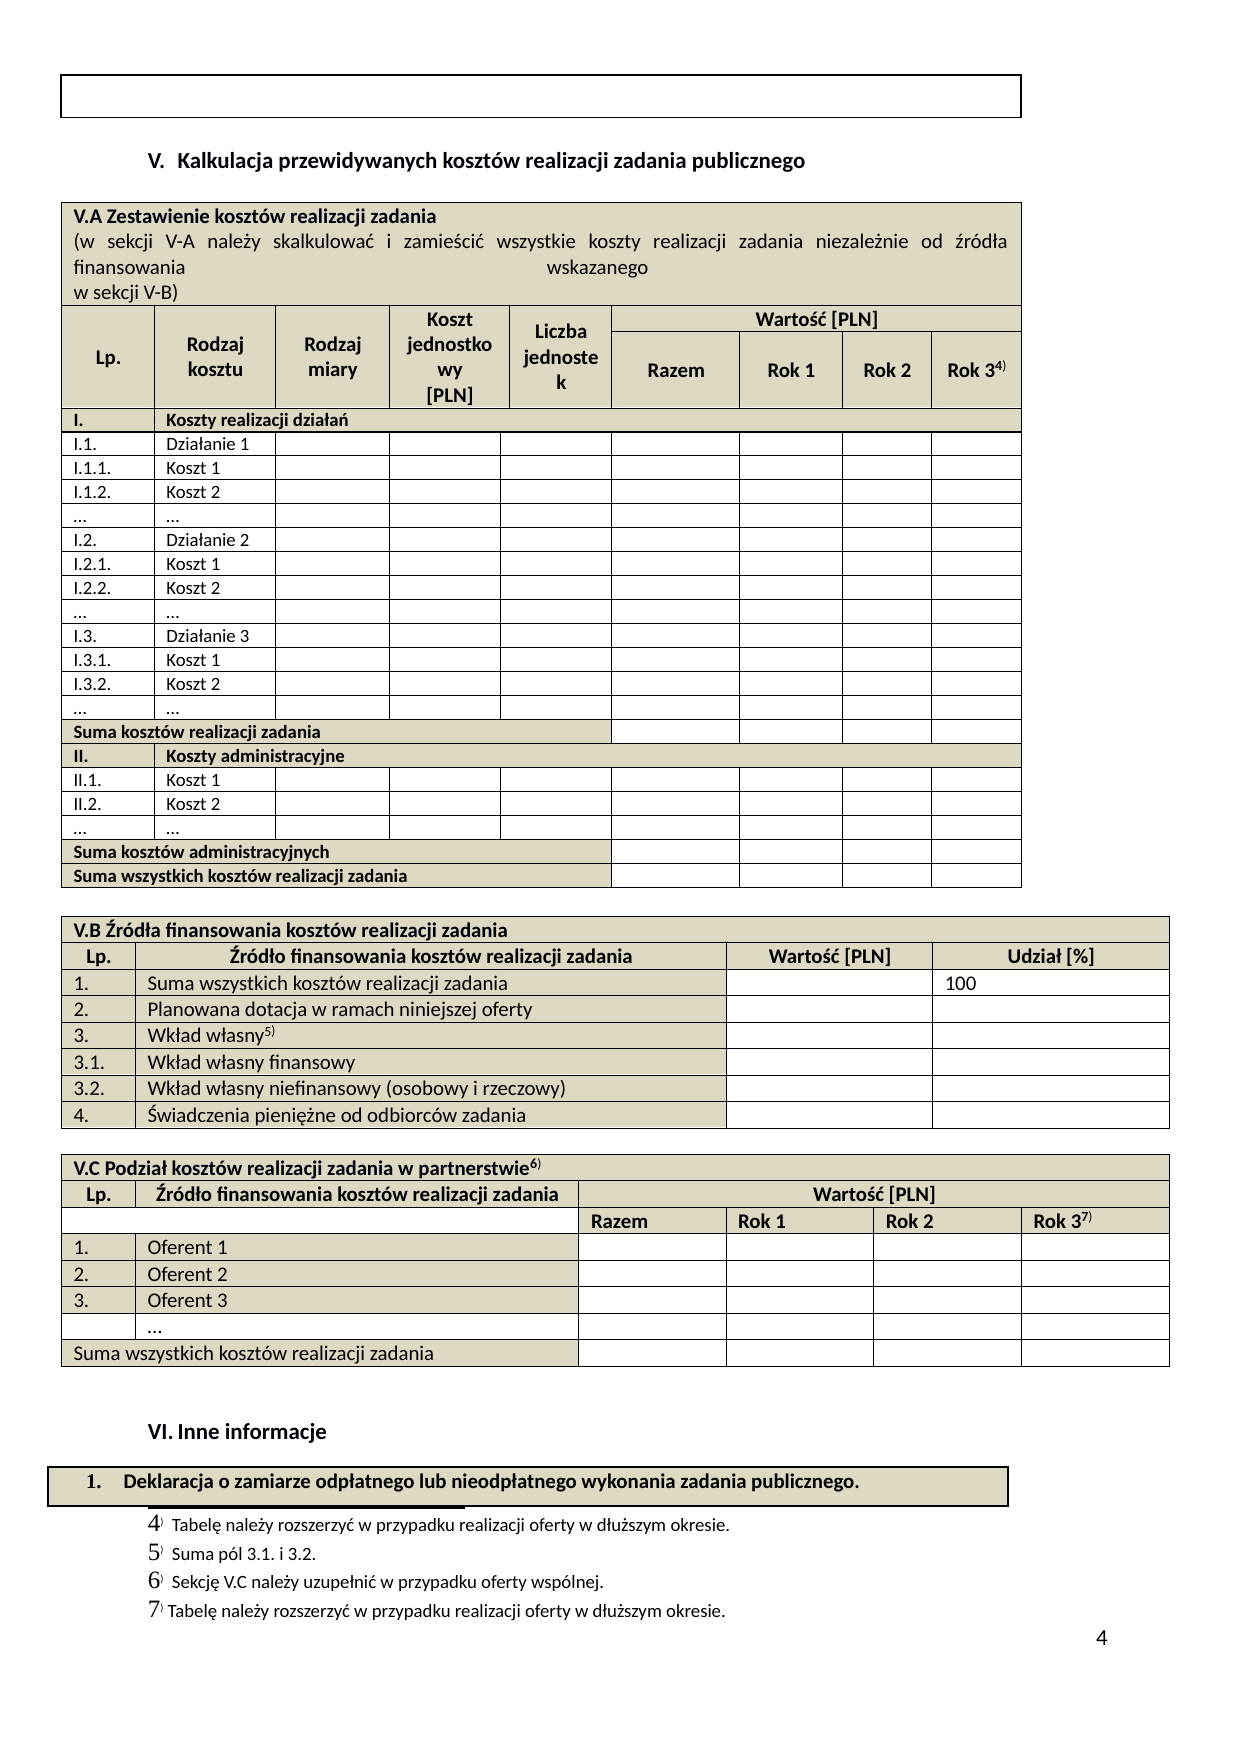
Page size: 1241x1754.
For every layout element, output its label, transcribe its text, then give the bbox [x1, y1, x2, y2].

table_cell I.2.2. [62, 576, 154, 599]
table_cell [932, 720, 1021, 743]
table_cell [843, 456, 931, 479]
table_cell [932, 792, 1021, 815]
table_cell [932, 552, 1021, 575]
table_cell [390, 504, 500, 527]
table_cell Wartość [PLN] [579, 1181, 1169, 1207]
table_cell 3. [62, 1287, 135, 1313]
table_cell Rodzaj miary [276, 306, 389, 407]
table_cell [740, 696, 842, 719]
table_cell [932, 504, 1021, 527]
table_cell [501, 528, 611, 551]
table_cell [843, 480, 931, 503]
table_cell Suma kosztów administracyjnych [62, 840, 611, 863]
table_cell [276, 600, 389, 623]
table_cell [276, 504, 389, 527]
table_cell 2. [62, 996, 135, 1022]
table_cell [932, 816, 1021, 839]
table_cell [276, 456, 389, 479]
table_cell Suma wszystkich kosztów realizacji zadania [62, 864, 611, 887]
table_cell [390, 456, 500, 479]
table_cell [740, 480, 842, 503]
table_cell [933, 1076, 1169, 1101]
table_cell [932, 864, 1021, 887]
table_cell Działanie 3 [155, 624, 275, 647]
table_cell [843, 720, 931, 743]
table_cell [727, 1102, 932, 1127]
table_cell Koszt 2 [155, 480, 275, 503]
table_cell [612, 552, 739, 575]
table_cell … [136, 1314, 578, 1339]
table_cell II.2. [62, 792, 154, 815]
table_header V.A Zestawienie kosztów realizacji zadania (w sekcji V-A należy skalkulować i zamieścić wszystkie koszty realizacji zadania niezależnie od źródła finansowania wskazanego w sekcji V-B) [62, 203, 1021, 305]
table_cell 4. [62, 1102, 135, 1127]
table_cell Suma kosztów realizacji zadania [62, 720, 611, 743]
table_cell [843, 696, 931, 719]
table_cell [276, 552, 389, 575]
table_cell [501, 600, 611, 623]
table_cell … [62, 600, 154, 623]
table_cell [390, 696, 500, 719]
table_cell [874, 1287, 1021, 1313]
table_cell [276, 792, 389, 815]
table_cell [276, 768, 389, 791]
table_cell Wkład własny finansowy [136, 1049, 726, 1074]
table_cell Działanie 1 [155, 433, 275, 455]
table_cell [390, 433, 500, 455]
table_cell [62, 1314, 135, 1339]
table_cell Koszt 1 [155, 552, 275, 575]
table_cell Koszt 2 [155, 576, 275, 599]
table_cell [612, 433, 739, 455]
table_cell [612, 600, 739, 623]
table_cell [740, 672, 842, 695]
table_cell [501, 792, 611, 815]
table_cell [727, 996, 932, 1022]
table_cell Rok 2 [843, 332, 931, 407]
table_cell Rok 1 [740, 332, 842, 407]
table_cell Koszt 1 [155, 456, 275, 479]
table_cell Udział [%] [933, 943, 1169, 969]
table_cell [276, 696, 389, 719]
table_cell [843, 433, 931, 455]
table_cell Rodzaj kosztu [155, 306, 275, 407]
table_cell [740, 552, 842, 575]
table_cell [612, 768, 739, 791]
table_cell [727, 1049, 932, 1074]
table_cell [276, 576, 389, 599]
table_cell I.1. [62, 433, 154, 455]
table_cell [390, 648, 500, 671]
table_cell Liczba jednostek [510, 306, 611, 407]
table_cell [932, 456, 1021, 479]
table_cell [740, 624, 842, 647]
table_cell I.2. [62, 528, 154, 551]
table_cell [740, 792, 842, 815]
table_cell [390, 576, 500, 599]
table_cell … [155, 816, 275, 839]
table_cell Koszt 1 [155, 648, 275, 671]
table_cell Rok 1 [727, 1208, 873, 1233]
table_cell Rok 2 [874, 1208, 1021, 1233]
table_cell Planowana dotacja w ramach niniejszej oferty [136, 996, 726, 1022]
table_cell [501, 672, 611, 695]
table_cell [740, 456, 842, 479]
table_cell [501, 504, 611, 527]
table_cell [843, 864, 931, 887]
table_cell [612, 672, 739, 695]
table_cell [501, 696, 611, 719]
table_cell 1. [62, 1234, 135, 1260]
table_cell [390, 624, 500, 647]
table_cell [501, 768, 611, 791]
table_cell [727, 1023, 932, 1048]
table_cell I.1.1. [62, 456, 154, 479]
table_cell … [62, 816, 154, 839]
table_cell Źródło finansowania kosztów realizacji zadania [136, 1181, 578, 1207]
table_cell [612, 576, 739, 599]
table_cell I.2.1. [62, 552, 154, 575]
table_cell [843, 552, 931, 575]
table_cell [874, 1340, 1021, 1366]
table_cell … [155, 600, 275, 623]
table_cell [740, 600, 842, 623]
table_cell [843, 576, 931, 599]
table_cell 3.2. [62, 1076, 135, 1101]
table_cell [843, 504, 931, 527]
table_cell [276, 480, 389, 503]
table_cell I.3. [62, 624, 154, 647]
table_cell Oferent 1 [136, 1234, 578, 1260]
table_cell [276, 433, 389, 455]
table_cell Lp. [62, 306, 154, 407]
table_cell [740, 840, 842, 863]
table_cell Oferent 3 [136, 1287, 578, 1313]
table_cell [501, 433, 611, 455]
table_cell [612, 696, 739, 719]
table_cell Oferent 2 [136, 1261, 578, 1286]
table_cell Suma wszystkich kosztów realizacji zadania [62, 1340, 578, 1366]
table_cell [727, 1287, 873, 1313]
table_cell Źródło finansowania kosztów realizacji zadania [136, 943, 726, 969]
table_cell [501, 648, 611, 671]
table_cell [932, 600, 1021, 623]
table_cell [1022, 1261, 1169, 1286]
table_cell [579, 1234, 726, 1260]
table_cell [612, 720, 739, 743]
table_cell [390, 552, 500, 575]
table_cell [501, 576, 611, 599]
table_cell [1022, 1234, 1169, 1260]
table_cell [276, 528, 389, 551]
table_cell [390, 480, 500, 503]
table_cell [390, 816, 500, 839]
table_cell Świadczenia pieniężne od odbiorców zadania [136, 1102, 726, 1127]
table_cell Koszt 2 [155, 672, 275, 695]
table_cell [501, 480, 611, 503]
table_cell [579, 1287, 726, 1313]
table_cell Koszt 1 [155, 768, 275, 791]
table_cell [932, 672, 1021, 695]
table_cell [740, 528, 842, 551]
table_cell [932, 624, 1021, 647]
table_header Deklaracja o zamiarze odpłatnego lub nieodpłatnego wykonania zadania publicznego. Działania, które w ramach realizacji zadania publicznego będą wykonywać poszczególni oferenci oraz sposób ich reprezentacji wobec organu administracji publicznej – w przypadku oferty wspólnej. Inne działania, które mogą mieć znaczenie przy ocenie oferty, w tym odnoszące się do kalkulacji przewidywanych kosztów oraz oświadczeń zawartych w sekcji VII. [49, 1468, 1007, 1505]
table_cell Wkład własny niefinansowy (osobowy i rzeczowy) [136, 1076, 726, 1101]
table_cell Razem [579, 1208, 726, 1233]
table_cell [501, 624, 611, 647]
table_cell [740, 648, 842, 671]
table_cell [727, 1340, 873, 1366]
table_cell [579, 1340, 726, 1366]
table_cell [276, 672, 389, 695]
table_cell [727, 1076, 932, 1101]
table_cell [874, 1234, 1021, 1260]
table_cell [501, 552, 611, 575]
table_cell Rok 3) [1022, 1208, 1169, 1233]
table_cell [579, 1314, 726, 1339]
table_cell [932, 480, 1021, 503]
table_cell [740, 864, 842, 887]
table_cell [612, 456, 739, 479]
table_cell 3. [62, 1023, 135, 1048]
table_cell II. [62, 744, 154, 767]
text V. Kalkulacja przewidywanych kosztów realizacji zadania publicznego [148, 146, 1107, 174]
table_cell [276, 624, 389, 647]
table_cell [740, 768, 842, 791]
table_cell [932, 696, 1021, 719]
table_cell [740, 433, 842, 455]
table_cell I.1.2. [62, 480, 154, 503]
table_cell Wartość [PLN] [612, 306, 1021, 331]
table_cell [612, 816, 739, 839]
table_cell [727, 1261, 873, 1286]
table_cell I.3.1. [62, 648, 154, 671]
table_cell [390, 672, 500, 695]
table_cell [933, 1102, 1169, 1127]
table_cell 1. [62, 970, 135, 995]
table_cell [1022, 1314, 1169, 1339]
table_cell [390, 792, 500, 815]
table_cell [933, 1023, 1169, 1048]
table_cell Lp. [62, 943, 135, 969]
table_cell [843, 768, 931, 791]
table_cell [843, 528, 931, 551]
table_cell [932, 768, 1021, 791]
table_cell [933, 996, 1169, 1022]
table_cell [843, 624, 931, 647]
table_cell [932, 528, 1021, 551]
table_cell Rok 3) [932, 332, 1021, 407]
text VI. Inne informacje [148, 1417, 1107, 1445]
table_cell [843, 672, 931, 695]
table_cell 3.1. [62, 1049, 135, 1074]
table_cell [933, 1049, 1169, 1074]
table_cell [612, 480, 739, 503]
table_cell Koszt 2 [155, 792, 275, 815]
table_cell [612, 528, 739, 551]
table_cell [612, 792, 739, 815]
table_cell 2. [62, 1261, 135, 1286]
table_cell Suma wszystkich kosztów realizacji zadania [136, 970, 726, 995]
table_cell [843, 816, 931, 839]
table_cell [612, 864, 739, 887]
table_cell [874, 1261, 1021, 1286]
table_cell … [155, 504, 275, 527]
table_cell Koszty administracyjne [155, 744, 1021, 767]
table_cell [501, 456, 611, 479]
table_cell [612, 648, 739, 671]
table_cell [843, 792, 931, 815]
table_cell I.3.2. [62, 672, 154, 695]
table_cell [62, 76, 1020, 117]
table_cell [390, 768, 500, 791]
table_cell … [155, 696, 275, 719]
table_cell [843, 600, 931, 623]
table_cell [727, 970, 932, 995]
table_header V.C Podział kosztów realizacji zadania w partnerstwie) [62, 1155, 1169, 1180]
table_cell [932, 840, 1021, 863]
table_cell Lp. [62, 1181, 135, 1207]
table_cell Koszty realizacji działań [155, 409, 1021, 431]
table_cell Działanie 2 [155, 528, 275, 551]
table_cell [727, 1234, 873, 1260]
table_cell [390, 528, 500, 551]
table_cell Razem [612, 332, 739, 407]
table_cell … [62, 696, 154, 719]
table_cell 100 [933, 970, 1169, 995]
table_cell [843, 840, 931, 863]
table_cell [727, 1314, 873, 1339]
table_cell Koszt jednostkowy [PLN] [390, 306, 509, 407]
table_cell [932, 648, 1021, 671]
table_cell [1022, 1287, 1169, 1313]
table_cell [501, 816, 611, 839]
table_cell [740, 720, 842, 743]
table_cell [612, 504, 739, 527]
table_cell [62, 1208, 578, 1233]
table_cell [612, 840, 739, 863]
table_cell [843, 648, 931, 671]
table_cell I. [62, 409, 154, 431]
table_cell Wartość [PLN] [727, 943, 932, 969]
table_cell [390, 600, 500, 623]
table_cell … [62, 504, 154, 527]
table_cell [740, 504, 842, 527]
table_cell [276, 816, 389, 839]
table_header V.B Źródła finansowania kosztów realizacji zadania [62, 917, 1169, 942]
table_cell [932, 433, 1021, 455]
table_cell Wkład własny) [136, 1023, 726, 1048]
table_cell [276, 648, 389, 671]
table_cell [612, 624, 739, 647]
table_cell II.1. [62, 768, 154, 791]
table_cell [874, 1314, 1021, 1339]
table_cell [740, 816, 842, 839]
table_cell [740, 576, 842, 599]
table_cell [579, 1261, 726, 1286]
table_cell [1022, 1340, 1169, 1366]
table_cell [932, 576, 1021, 599]
